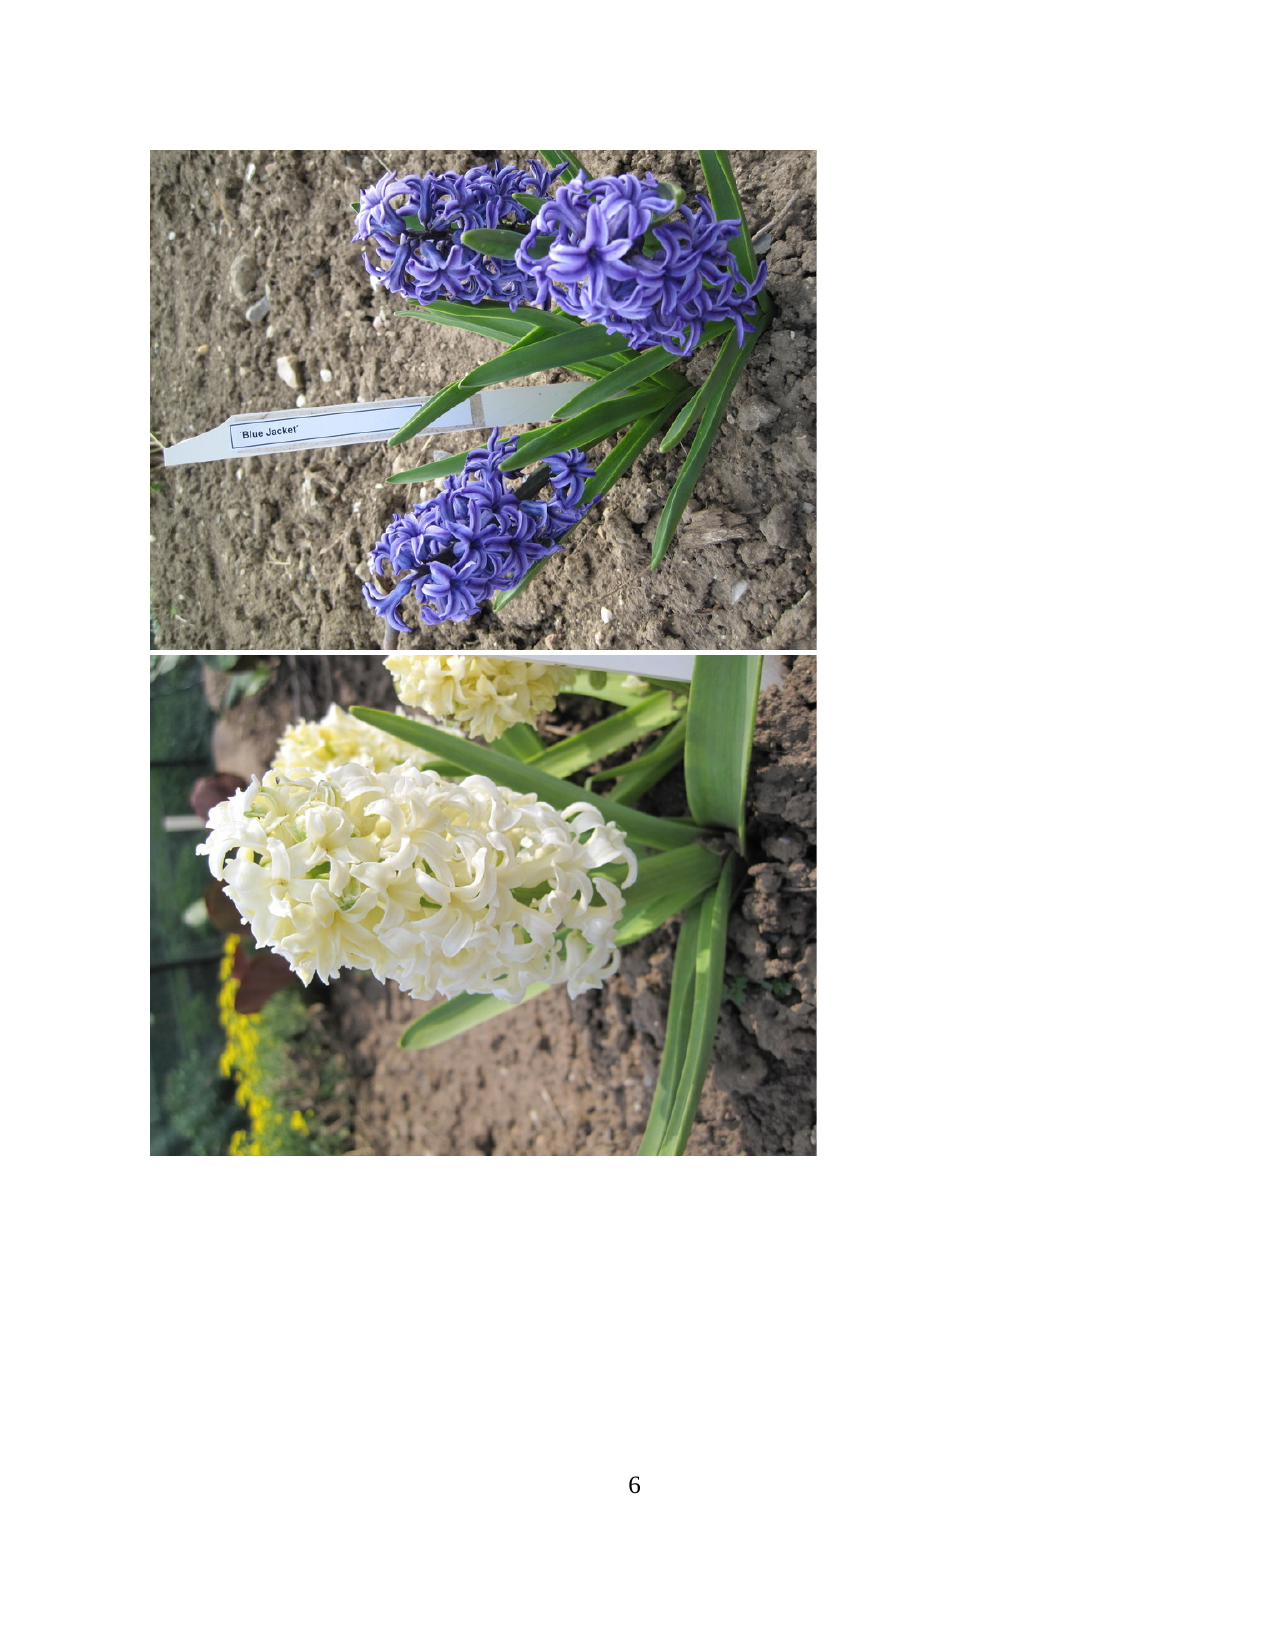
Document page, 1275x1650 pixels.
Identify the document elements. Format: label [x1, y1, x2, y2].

picture [150, 150, 817, 650]
picture [150, 655, 817, 1156]
